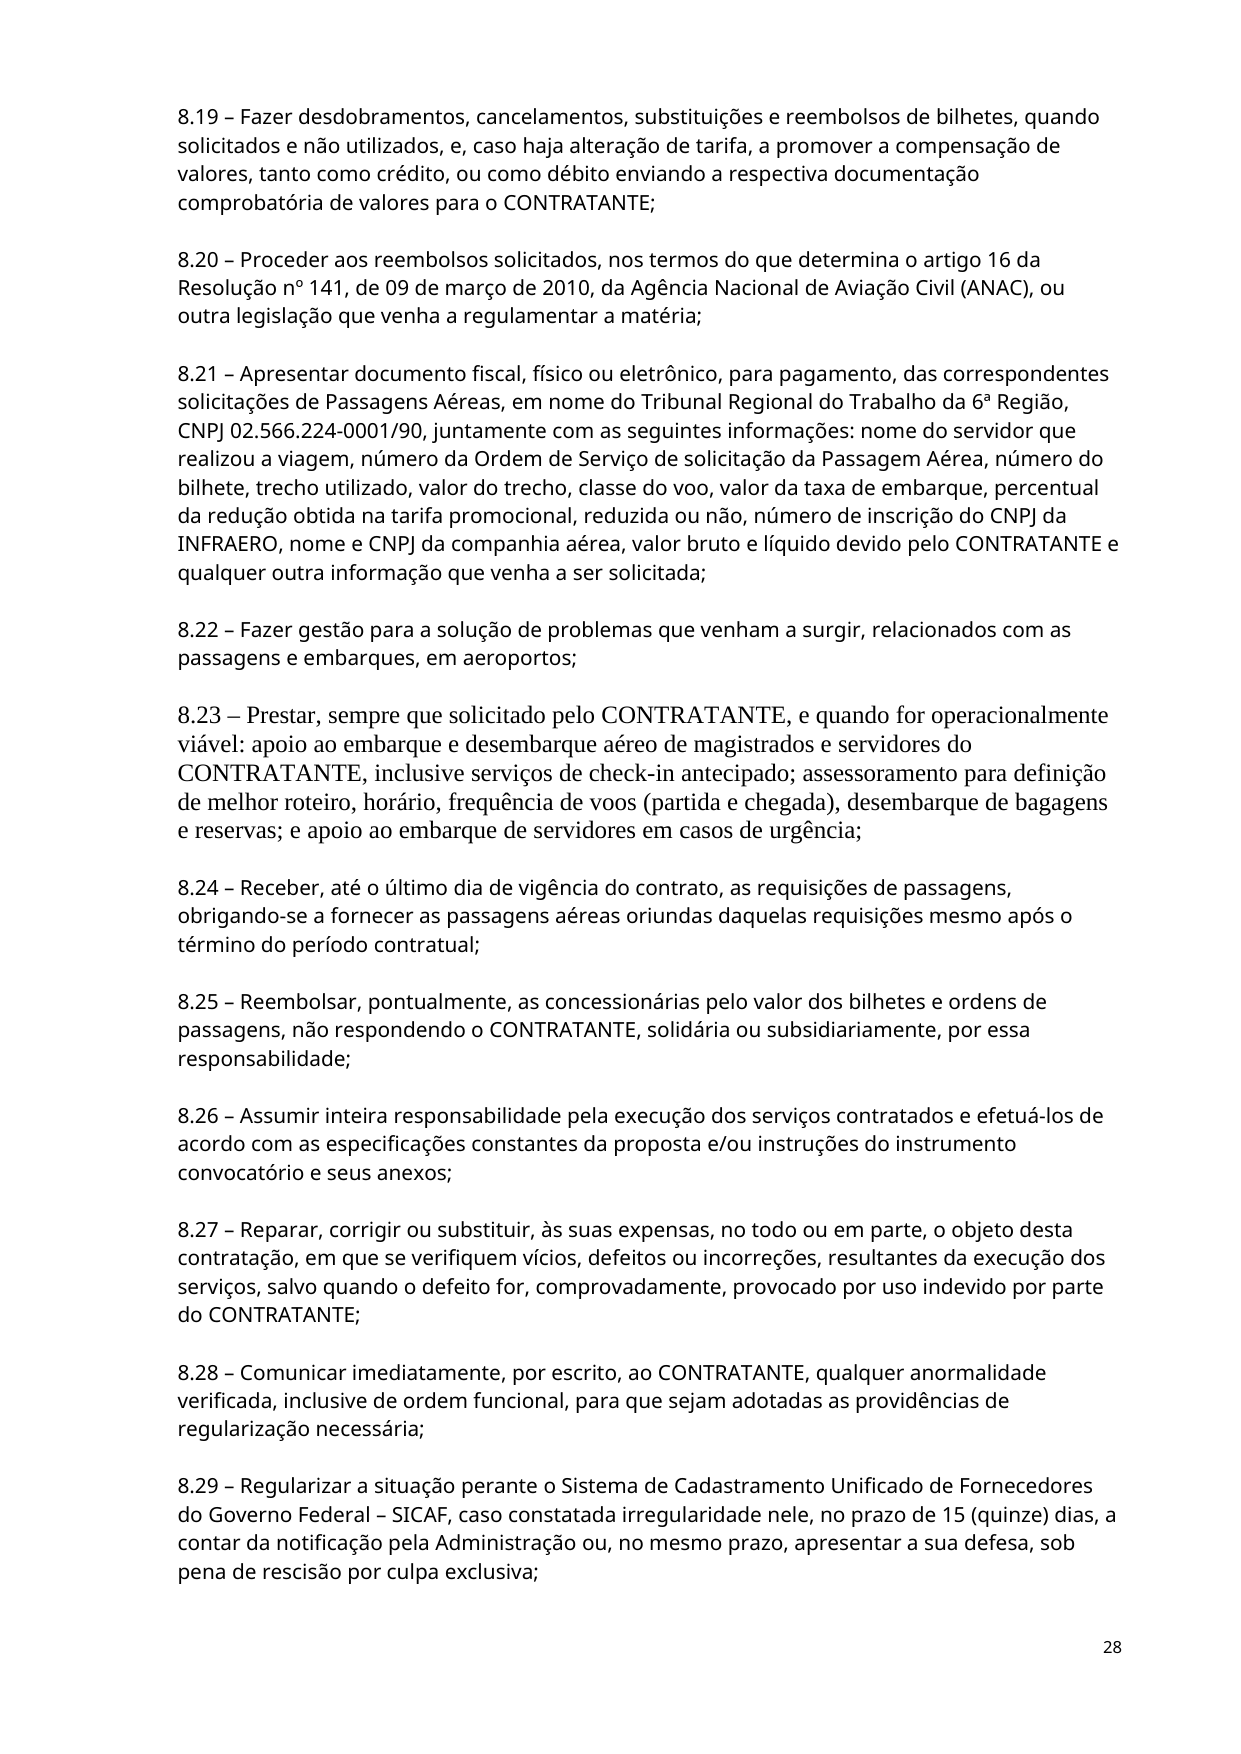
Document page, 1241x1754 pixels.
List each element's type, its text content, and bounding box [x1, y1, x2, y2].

text 8.27 – Reparar, corrigir ou substituir, às suas expensas, no todo ou em parte, o objeto desta contratação, em que se verifiquem vícios, defeitos ou incorreções, resultantes da execução dos serviços, salvo quando o defeito for, comprovadamente, provocado por uso indevido por parte do CONTRATANTE; [177, 1215, 1122, 1329]
text 8.29 – Regularizar a situação perante o Sistema de Cadastramento Unificado de Fornecedores do Governo Federal – SICAF, caso constatada irregularidade nele, no prazo de 15 (quinze) dias, a contar da notificação pela Administração ou, no mesmo prazo, apresentar a sua defesa, sob pena de rescisão por culpa exclusiva; [177, 1472, 1122, 1585]
text 8.23 – Prestar, sempre que solicitado pelo CONTRATANTE, e quando for operacionalmente viável: apoio ao embarque e desembarque aéreo de magistrados e servidores do CONTRATANTE, inclusive serviços de check-in antecipado; assessoramento para definição de melhor roteiro, horário, frequência de voos (partida e chegada), desembarque de bagagens e reservas; e apoio ao embarque de servidores em casos de urgência; [177, 700, 1122, 844]
text 8.24 – Receber, até o último dia de vigência do contrato, as requisições de passagens, obrigando-se a fornecer as passagens aéreas oriundas daquelas requisições mesmo após o término do período contratual; [177, 873, 1122, 958]
text 8.21 – Apresentar documento fiscal, físico ou eletrônico, para pagamento, das correspondentes solicitações de Passagens Aéreas, em nome do Tribunal Regional do Trabalho da 6ª Região, CNPJ 02.566.224-0001/90, juntamente com as seguintes informações: nome do servidor que realizou a viagem, número da Ordem de Serviço de solicitação da Passagem Aérea, número do bilhete, trecho utilizado, valor do trecho, classe do voo, valor da taxa de embarque, percentual da redução obtida na tarifa promocional, reduzida ou não, número de inscrição do CNPJ da INFRAERO, nome e CNPJ da companhia aérea, valor bruto e líquido devido pelo CONTRATANTE e qualquer outra informação que venha a ser solicitada; [177, 359, 1122, 586]
text 8.25 – Reembolsar, pontualmente, as concessionárias pelo valor dos bilhetes e ordens de passagens, não respondendo o CONTRATANTE, solidária ou subsidiariamente, por essa responsabilidade; [177, 987, 1122, 1072]
text 8.28 – Comunicar imediatamente, por escrito, ao CONTRATANTE, qualquer anormalidade verificada, inclusive de ordem funcional, para que sejam adotadas as providências de regularização necessária; [177, 1358, 1122, 1443]
text 8.20 – Proceder aos reembolsos solicitados, nos termos do que determina o artigo 16 da Resolução nº 141, de 09 de março de 2010, da Agência Nacional de Aviação Civil (ANAC), ou outra legislação que venha a regulamentar a matéria; [177, 245, 1122, 330]
text 8.19 – Fazer desdobramentos, cancelamentos, substituições e reembolsos de bilhetes, quando solicitados e não utilizados, e, caso haja alteração de tarifa, a promover a compensação de valores, tanto como crédito, ou como débito enviando a respectiva documentação comprobatória de valores para o CONTRATANTE; [177, 102, 1122, 216]
text 8.22 – Fazer gestão para a solução de problemas que venham a surgir, relacionados com as passagens e embarques, em aeroportos; [177, 615, 1122, 672]
text 8.26 – Assumir inteira responsabilidade pela execução dos serviços contratados e efetuá-los de acordo com as especificações constantes da proposta e/ou instruções do instrumento convocatório e seus anexos; [177, 1101, 1122, 1186]
